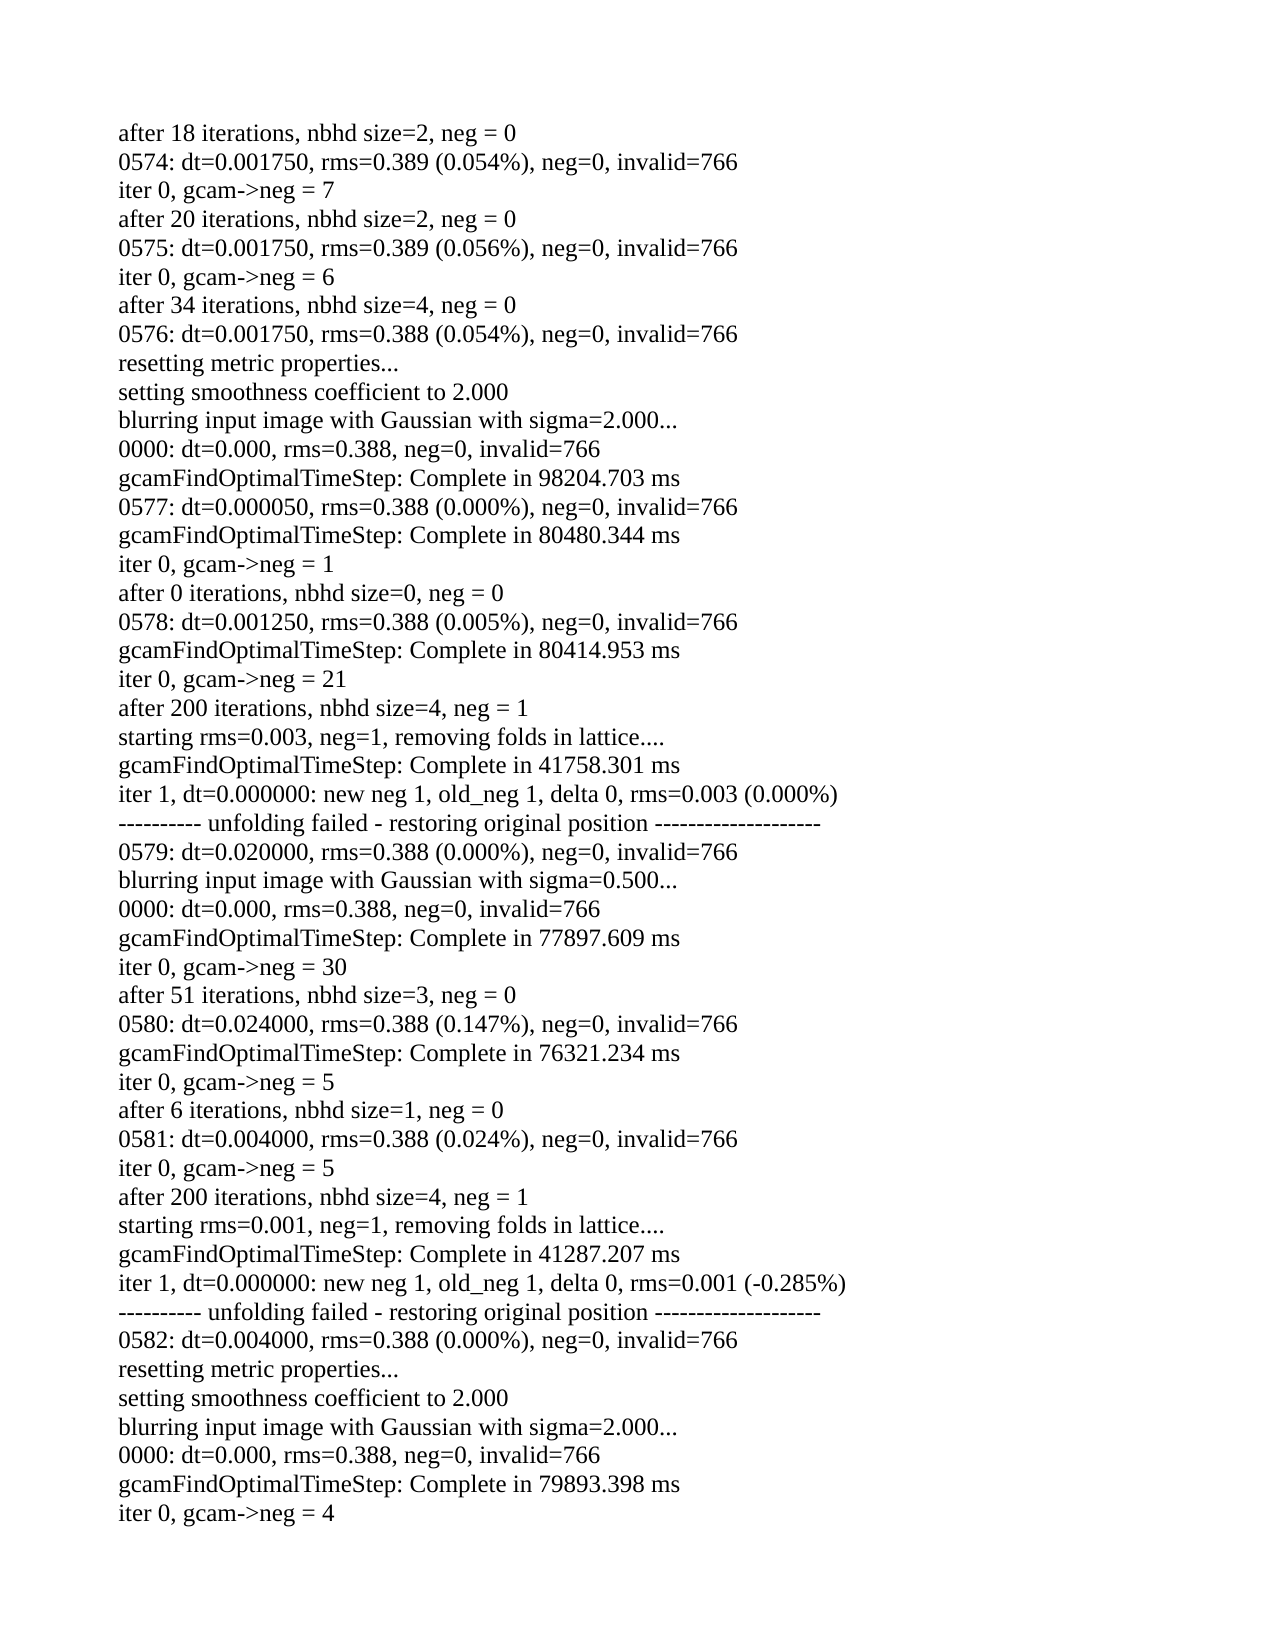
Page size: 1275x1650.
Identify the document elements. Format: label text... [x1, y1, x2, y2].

text ---------- unfolding failed - restoring original position -------------------- [118, 1297, 1157, 1326]
text iter 1, dt=0.000000: new neg 1, old_neg 1, delta 0, rms=0.003 (0.000%) [118, 779, 1157, 808]
text 0576: dt=0.001750, rms=0.388 (0.054%), neg=0, invalid=766 [118, 319, 1157, 348]
text blurring input image with Gaussian with sigma=2.000... [118, 1412, 1157, 1441]
text iter 0, gcam->neg = 30 [118, 952, 1157, 981]
text gcamFindOptimalTimeStep: Complete in 76321.234 ms [118, 1038, 1157, 1067]
text 0000: dt=0.000, rms=0.388, neg=0, invalid=766 [118, 894, 1157, 923]
text 0577: dt=0.000050, rms=0.388 (0.000%), neg=0, invalid=766 [118, 492, 1157, 521]
text after 18 iterations, nbhd size=2, neg = 0 [118, 118, 1157, 147]
text after 6 iterations, nbhd size=1, neg = 0 [118, 1096, 1157, 1124]
text ---------- unfolding failed - restoring original position -------------------- [118, 808, 1157, 837]
text 0579: dt=0.020000, rms=0.388 (0.000%), neg=0, invalid=766 [118, 837, 1157, 866]
text gcamFindOptimalTimeStep: Complete in 80480.344 ms [118, 521, 1157, 549]
text iter 1, dt=0.000000: new neg 1, old_neg 1, delta 0, rms=0.001 (-0.285%) [118, 1268, 1157, 1297]
text gcamFindOptimalTimeStep: Complete in 80414.953 ms [118, 636, 1157, 664]
text 0578: dt=0.001250, rms=0.388 (0.005%), neg=0, invalid=766 [118, 607, 1157, 636]
text gcamFindOptimalTimeStep: Complete in 79893.398 ms [118, 1469, 1157, 1498]
text after 51 iterations, nbhd size=3, neg = 0 [118, 981, 1157, 1009]
text gcamFindOptimalTimeStep: Complete in 77897.609 ms [118, 923, 1157, 952]
text setting smoothness coefficient to 2.000 [118, 377, 1157, 406]
text gcamFindOptimalTimeStep: Complete in 41758.301 ms [118, 751, 1157, 779]
text blurring input image with Gaussian with sigma=2.000... [118, 406, 1157, 434]
text after 0 iterations, nbhd size=0, neg = 0 [118, 578, 1157, 607]
text iter 0, gcam->neg = 7 [118, 176, 1157, 204]
text blurring input image with Gaussian with sigma=0.500... [118, 866, 1157, 894]
text starting rms=0.003, neg=1, removing folds in lattice.... [118, 722, 1157, 751]
text resetting metric properties... [118, 348, 1157, 377]
text iter 0, gcam->neg = 5 [118, 1153, 1157, 1182]
text iter 0, gcam->neg = 1 [118, 549, 1157, 578]
text gcamFindOptimalTimeStep: Complete in 98204.703 ms [118, 463, 1157, 492]
text iter 0, gcam->neg = 5 [118, 1067, 1157, 1096]
text iter 0, gcam->neg = 6 [118, 262, 1157, 291]
text 0000: dt=0.000, rms=0.388, neg=0, invalid=766 [118, 434, 1157, 463]
text iter 0, gcam->neg = 21 [118, 664, 1157, 693]
text 0575: dt=0.001750, rms=0.389 (0.056%), neg=0, invalid=766 [118, 233, 1157, 262]
text 0000: dt=0.000, rms=0.388, neg=0, invalid=766 [118, 1441, 1157, 1469]
text 0582: dt=0.004000, rms=0.388 (0.000%), neg=0, invalid=766 [118, 1326, 1157, 1354]
text starting rms=0.001, neg=1, removing folds in lattice.... [118, 1211, 1157, 1239]
text 0581: dt=0.004000, rms=0.388 (0.024%), neg=0, invalid=766 [118, 1124, 1157, 1153]
text iter 0, gcam->neg = 4 [118, 1498, 1157, 1527]
text setting smoothness coefficient to 2.000 [118, 1383, 1157, 1412]
text after 200 iterations, nbhd size=4, neg = 1 [118, 1182, 1157, 1211]
text gcamFindOptimalTimeStep: Complete in 41287.207 ms [118, 1239, 1157, 1268]
text 0580: dt=0.024000, rms=0.388 (0.147%), neg=0, invalid=766 [118, 1009, 1157, 1038]
text after 34 iterations, nbhd size=4, neg = 0 [118, 291, 1157, 319]
text after 200 iterations, nbhd size=4, neg = 1 [118, 693, 1157, 722]
text 0574: dt=0.001750, rms=0.389 (0.054%), neg=0, invalid=766 [118, 147, 1157, 176]
text resetting metric properties... [118, 1354, 1157, 1383]
text after 20 iterations, nbhd size=2, neg = 0 [118, 204, 1157, 233]
